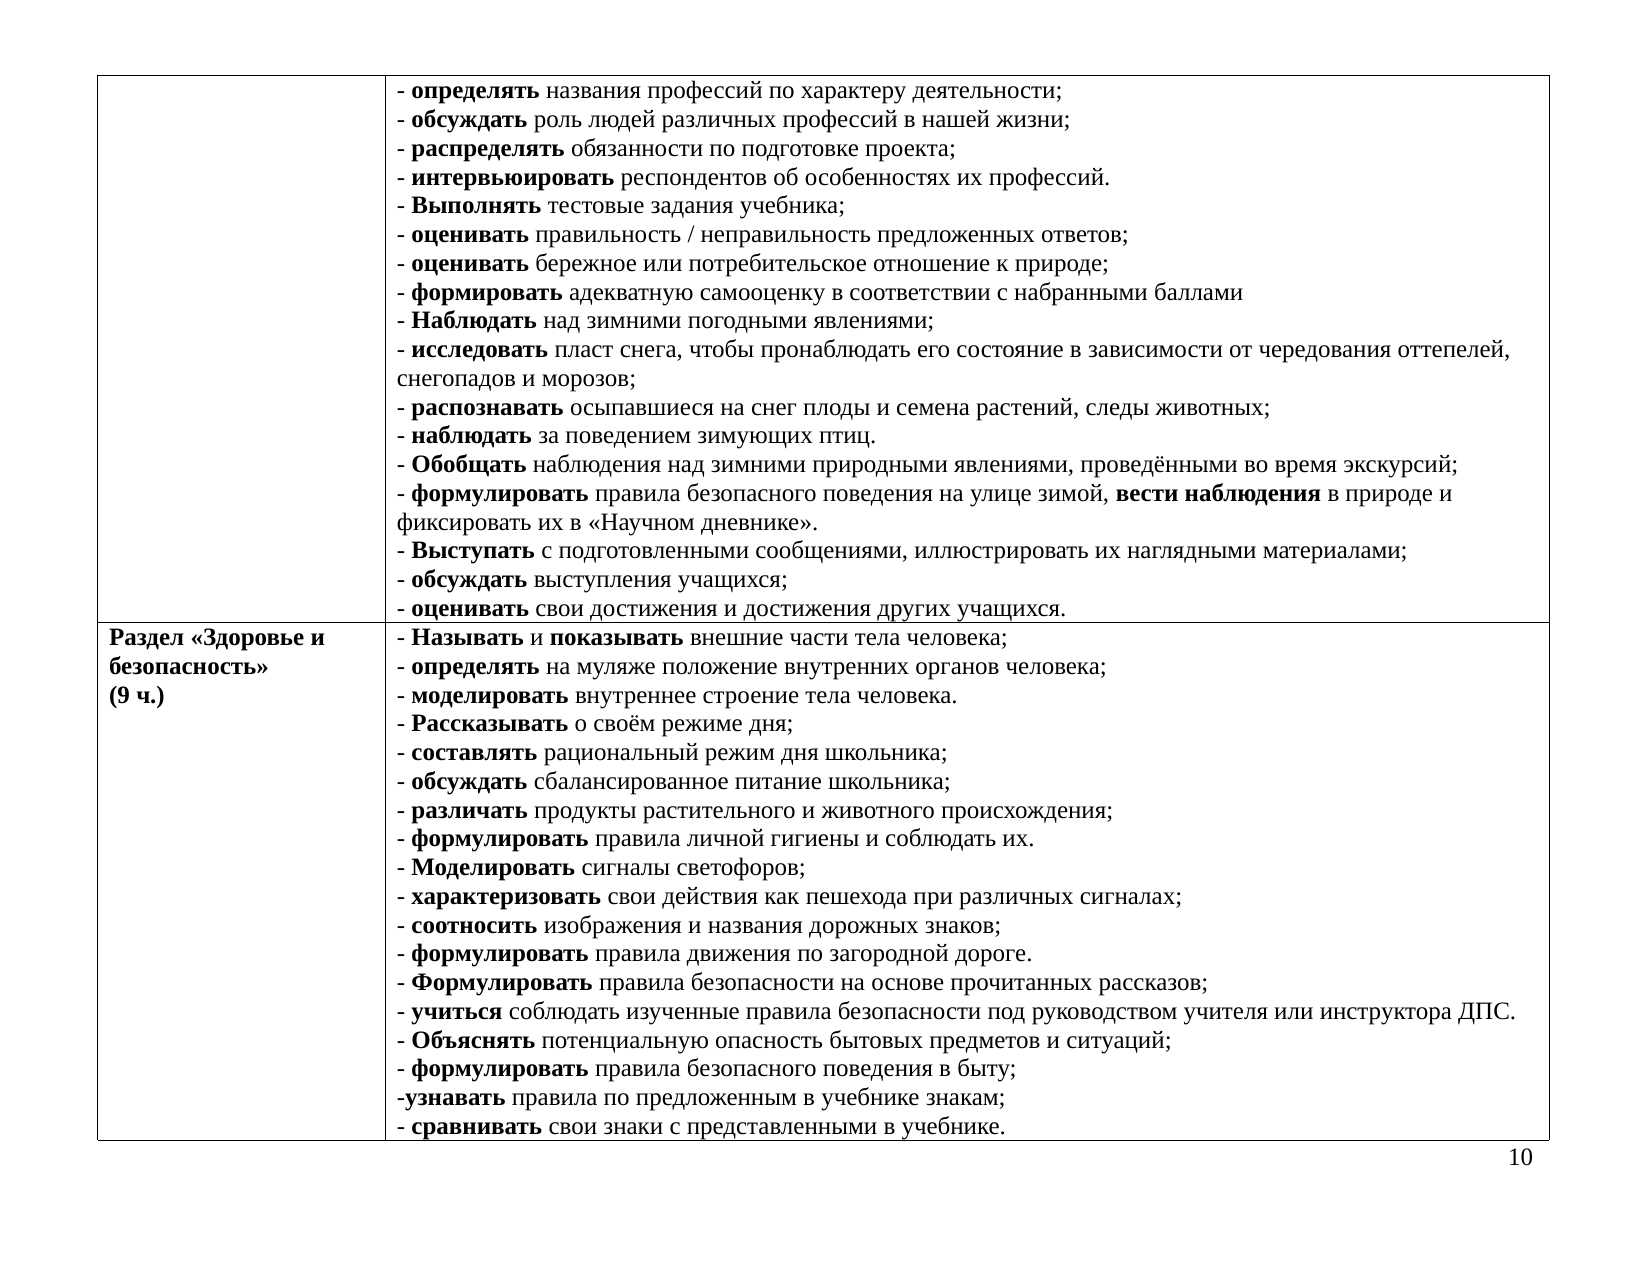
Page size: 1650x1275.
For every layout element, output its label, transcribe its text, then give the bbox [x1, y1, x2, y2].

table_cell - определять названия профессий по характеру деятельности; - обсуждать роль людей различных профессий в нашей жизни; - распределять обязанности по подготовке проекта; - интервьюировать респондентов об особенностях их профессий. - Выполнять тестовые задания учебника; - оценивать правильность / неправильность предложенных ответов; - оценивать бережное или потребительское отношение к природе; - формировать адекватную самооценку в соответствии с набранными баллами - Наблюдать над зимними погодными явлениями; - исследовать пласт снега, чтобы пронаблюдать его состояние в зависимости от чередования оттепелей, снегопадов и морозов; - распознавать осыпавшиеся на снег плоды и семена растений, следы животных; - наблюдать за поведением зимующих птиц. - Обобщать наблюдения над зимними природными явлениями, проведёнными во время экскурсий; - формулировать правила безопасного поведения на улице зимой, вести наблюдения в природе и фиксировать их в «Научном дневнике». - Выступать с подготовленными сообщениями, иллюстрировать их наглядными материалами; - обсуждать выступления учащихся; - оценивать свои достижения и достижения других учащихся. [386, 76, 1549, 622]
table_cell [98, 76, 385, 622]
table_cell - Называть и показывать внешние части тела человека; - определять на муляже положение внутренних органов человека; - моделировать внутреннее строение тела человека. - Рассказывать о своём режиме дня; - составлять рациональный режим дня школьника; - обсуждать сбалансированное питание школьника; - различать продукты растительного и животного происхождения; - формулировать правила личной гигиены и соблюдать их. - Моделировать сигналы светофоров; - характеризовать свои действия как пешехода при различных сигналах; - соотносить изображения и названия дорожных знаков; - формулировать правила движения по загородной дороге. - Формулировать правила безопасности на основе прочитанных рассказов; - учиться соблюдать изученные правила безопасности под руководством учителя или инструктора ДПС. - Объяснять потенциальную опасность бытовых предметов и ситуаций; - формулировать правила безопасного поведения в быту; -узнавать правила по предложенным в учебнике знакам; - сравнивать свои знаки с представленными в учебнике. [386, 623, 1549, 1140]
table_cell Раздел «Здоровье и безопасность» (9 ч.) [98, 623, 385, 1140]
